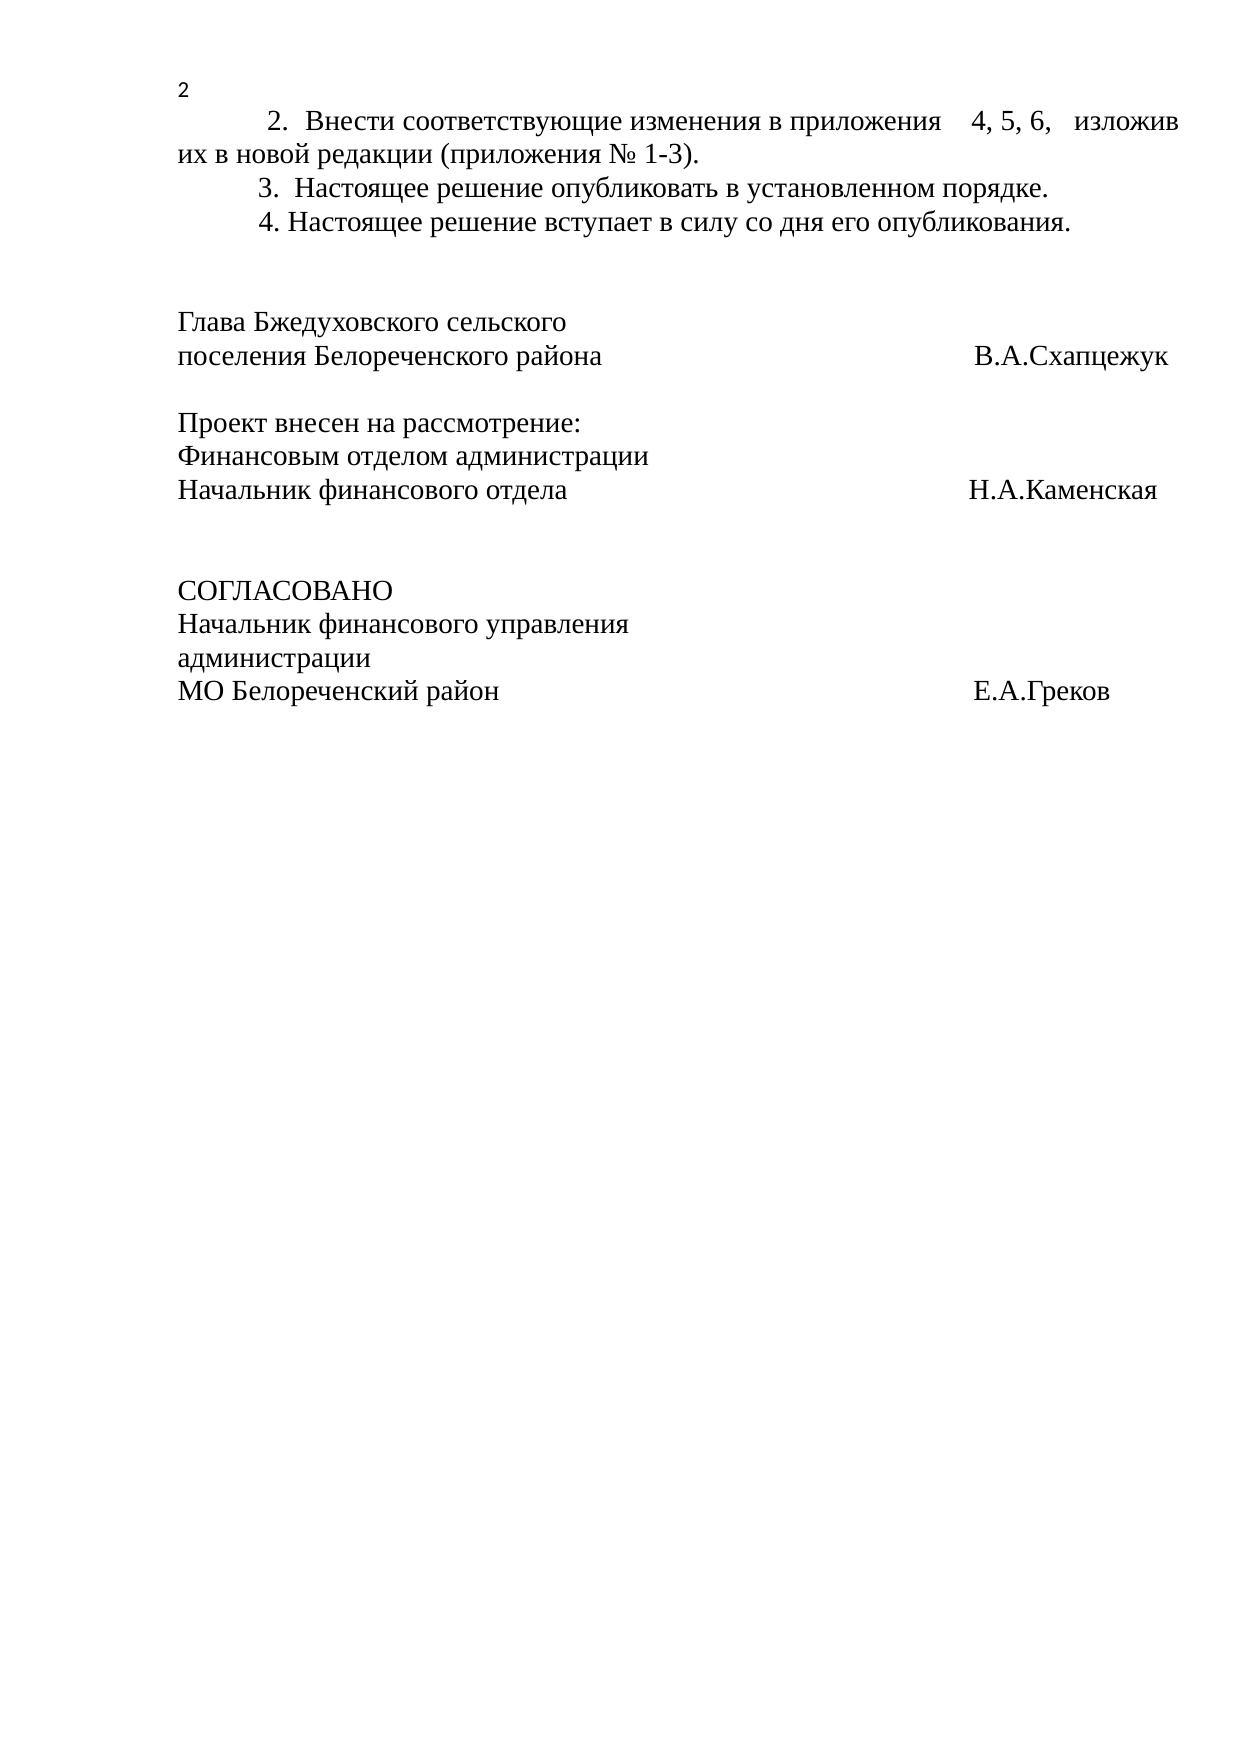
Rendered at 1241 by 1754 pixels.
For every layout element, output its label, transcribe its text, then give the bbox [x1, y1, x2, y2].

text Проект внесен на рассмотрение: [177, 405, 1181, 438]
text администрации [177, 640, 1181, 673]
table_header [166, 271, 745, 304]
text Глава Бжедуховского сельского [177, 304, 1181, 338]
text поселения Белореченского района В.А.Схапцежук [177, 338, 1181, 371]
text Начальник финансового отдела Н.А.Каменская [177, 472, 1181, 506]
text Начальник финансового управления [177, 606, 1181, 640]
text Финансовым отделом администрации [177, 438, 1181, 472]
table_header [745, 271, 1214, 304]
text 2. Внести соответствующие изменения в приложения 4, 5, 6, изложив их в новой редакции (приложения № 1-3). [177, 103, 1181, 170]
text МО Белореченский район Е.А.Греков [177, 673, 1181, 707]
text 3. Настоящее решение опубликовать в установленном порядке. [177, 170, 1181, 204]
text 4. Настоящее решение вступает в силу со дня его опубликования. [177, 204, 1181, 237]
text СОГЛАСОВАНО [177, 573, 1181, 606]
